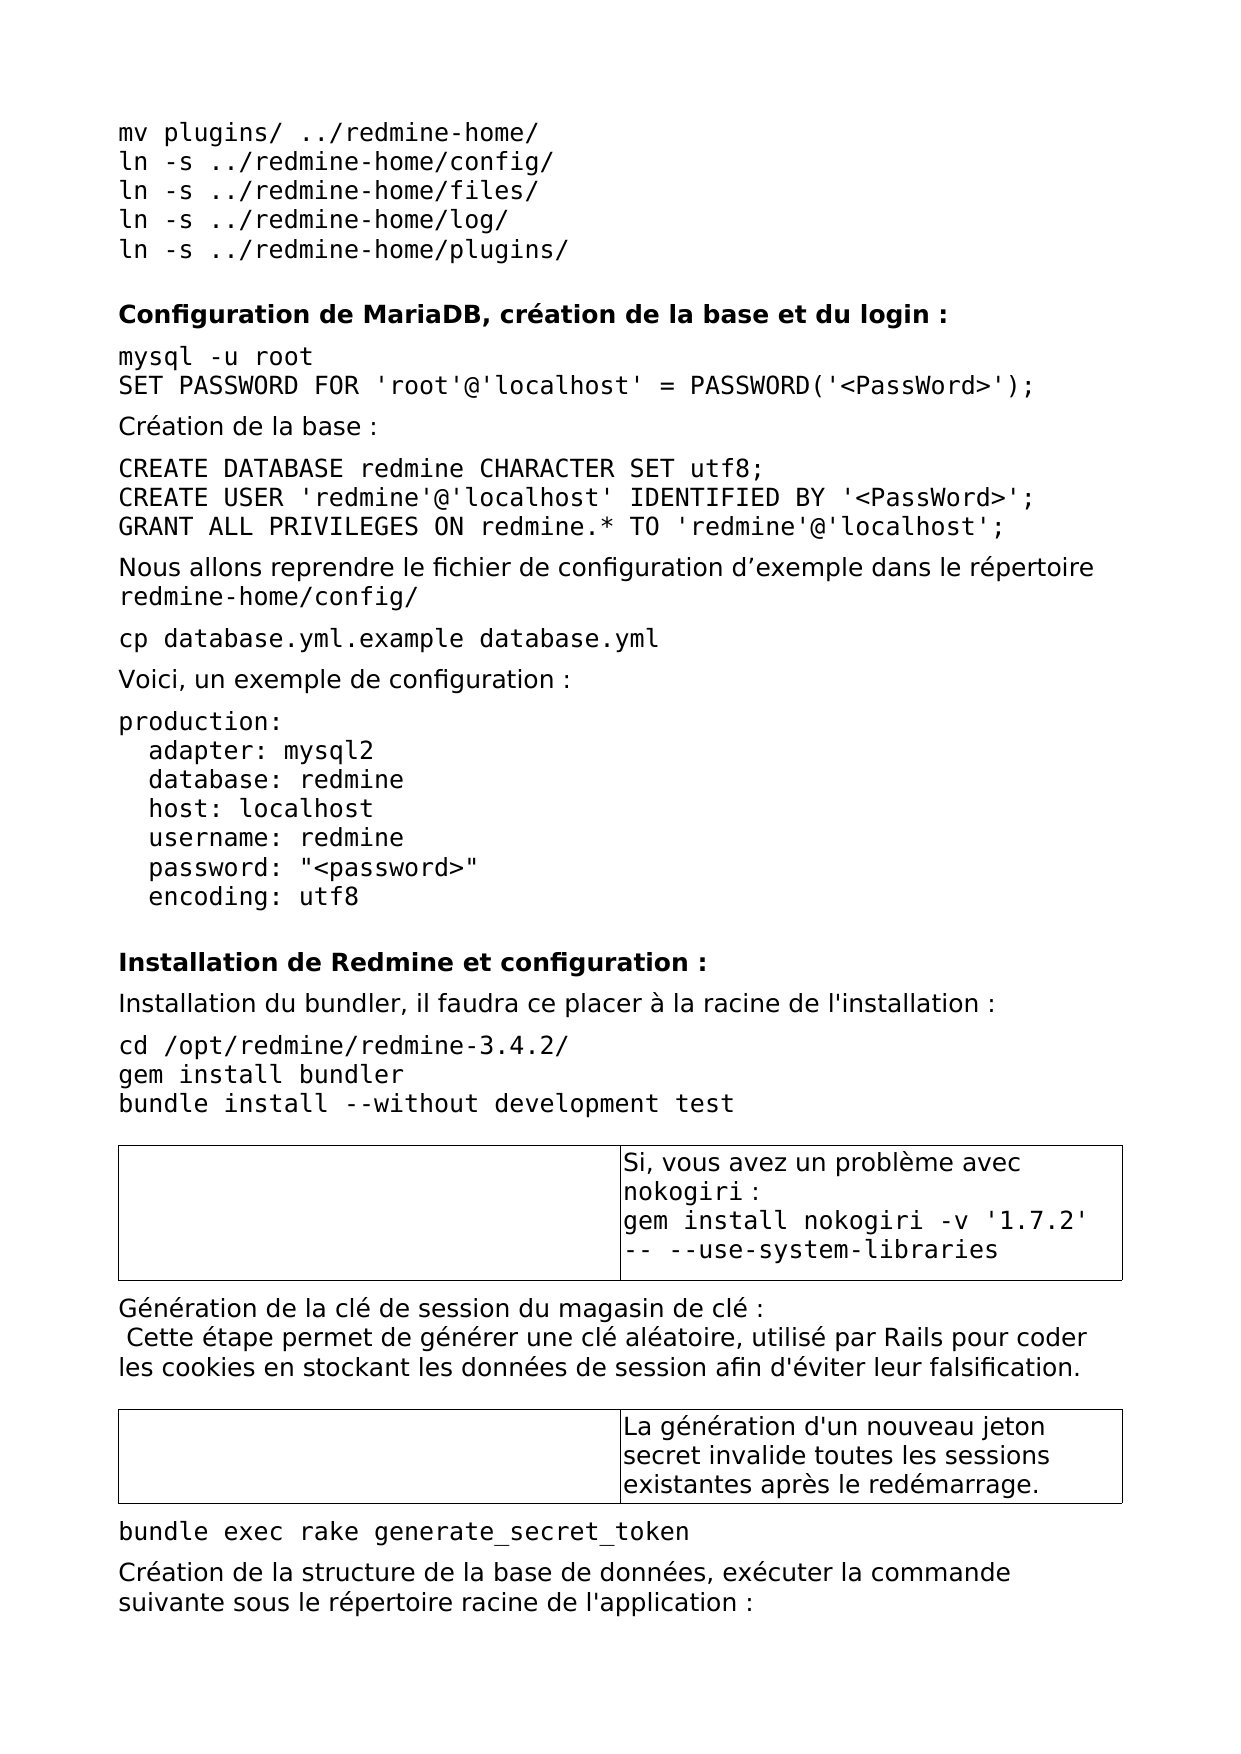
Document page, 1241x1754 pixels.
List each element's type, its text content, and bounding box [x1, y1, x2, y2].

subtitle Configuration de MariaDB, création de la base et du login : [118, 301, 1122, 330]
subtitle Installation de Redmine et configuration : [118, 948, 1122, 977]
text mv plugins/ ../redmine-home/ ln -s ../redmine-home/config/ ln -s ../redmine-home/files/ ln -s ../redmine-home/log/ ln -s ../redmine-home/plugins/ [118, 118, 1122, 264]
text Installation du bundler, il faudra ce placer à la racine de l'installation : [118, 989, 1122, 1019]
text Création de la structure de la base de données, exécuter la commande suivante sous le répertoire racine de l'application : [118, 1558, 1122, 1617]
text Nous allons reprendre le fichier de configuration d’exemple dans le répertoire redmine-home/config/ [118, 553, 1122, 612]
text CREATE DATABASE redmine CHARACTER SET utf8; CREATE USER 'redmine'@'localhost' IDENTIFIED BY '<PassWord>'; GRANT ALL PRIVILEGES ON redmine.* TO 'redmine'@'localhost'; [118, 454, 1122, 542]
text Création de la base : [118, 412, 1122, 442]
table_header [119, 1410, 620, 1503]
text cp database.yml.example database.yml [118, 624, 1122, 653]
text production: adapter: mysql2 database: redmine host: localhost username: redmine password: "<password>" encoding: utf8 [118, 707, 1122, 911]
text bundle exec rake generate_secret_token [118, 1518, 1122, 1547]
text Voici, un exemple de configuration : [118, 665, 1122, 694]
text mysql -u root SET PASSWORD FOR 'root'@'localhost' = PASSWORD('<PassWord>'); [118, 342, 1122, 401]
table_header Si, vous avez un problème avec nokogiri : gem install nokogiri -v '1.7.2' -- --use-system-libraries [621, 1146, 1122, 1279]
text Génération de la clé de session du magasin de clé : Cette étape permet de générer une clé aléatoire, utilisé par Rails pour coder les cookies en stockant les données de session afin d'éviter leur falsification. [118, 1294, 1122, 1382]
table_header [119, 1146, 620, 1279]
table_header La génération d'un nouveau jeton secret invalide toutes les sessions existantes après le redémarrage. [621, 1410, 1122, 1503]
text cd /opt/redmine/redmine-3.4.2/ gem install bundler bundle install --without development test [118, 1031, 1122, 1119]
